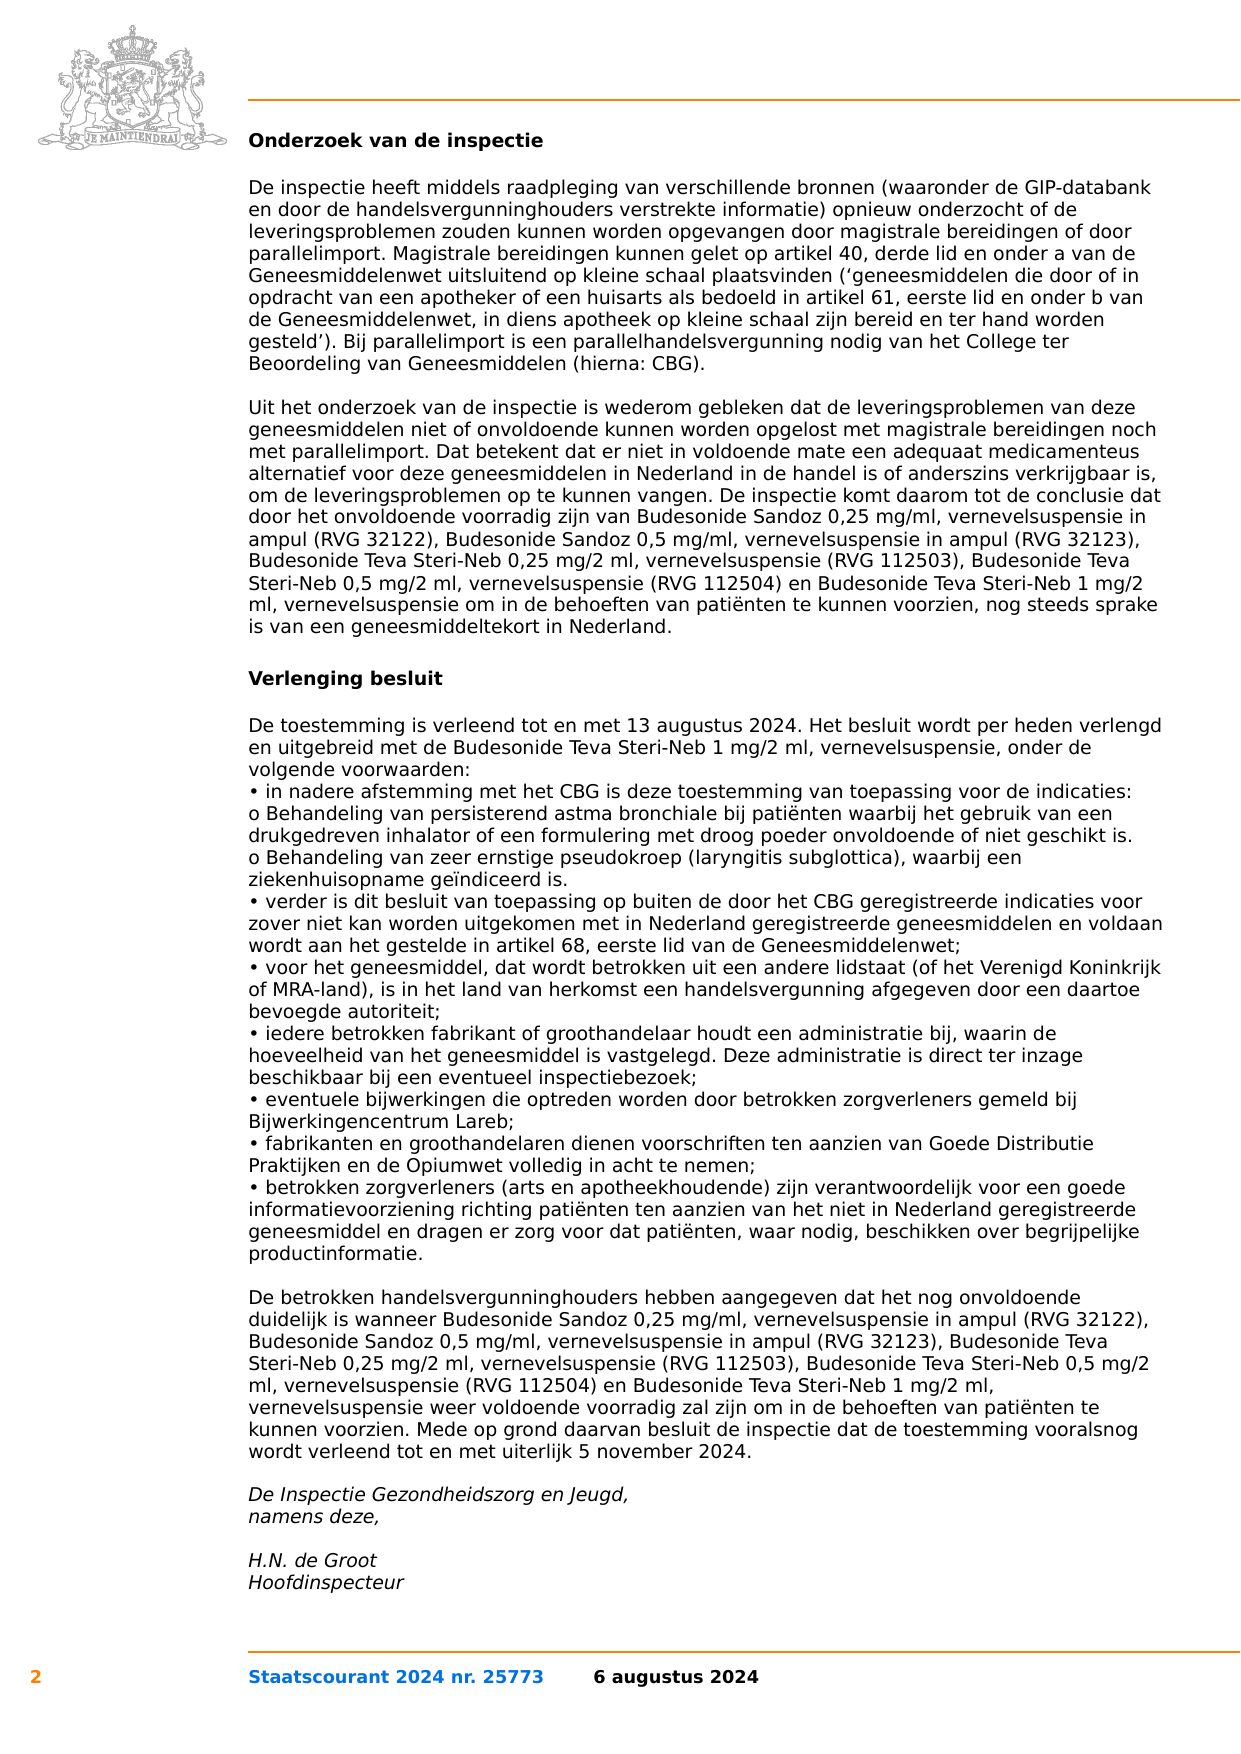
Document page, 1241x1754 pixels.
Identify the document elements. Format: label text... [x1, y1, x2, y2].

text • voor het geneesmiddel, dat wordt betrokken uit een andere lidstaat (of het Verenigd Koninkrijk of MRA-land), is in het land van herkomst een handelsvergunning afgegeven door een daartoe bevoegde autoriteit; [248, 957, 1163, 1023]
text o Behandeling van zeer ernstige pseudokroep (laryngitis subglottica), waarbij een ziekenhuisopname geïndiceerd is. [248, 847, 1163, 891]
text o Behandeling van persisterend astma bronchiale bij patiënten waarbij het gebruik van een drukgedreven inhalator of een formulering met droog poeder onvoldoende of niet geschikt is. [248, 803, 1163, 847]
text De betrokken handelsvergunninghouders hebben aangegeven dat het nog onvoldoende duidelijk is wanneer Budesonide Sandoz 0,25 mg/ml, vernevelsuspensie in ampul (RVG 32122), Budesonide Sandoz 0,5 mg/ml, vernevelsuspensie in ampul (RVG 32123), Budesonide Teva Steri-Neb 0,25 mg/2 ml, vernevelsuspensie (RVG 112503), Budesonide Teva Steri-Neb 0,5 mg/2 ml, vernevelsuspensie (RVG 112504) en Budesonide Teva Steri-Neb 1 mg/2 ml, vernevelsuspensie weer voldoende voorradig zal zijn om in de behoeften van patiënten te kunnen voorzien. Mede op grond daarvan besluit de inspectie dat de toestemming vooralsnog wordt verleend tot en met uiterlijk 5 november 2024. [248, 1287, 1163, 1462]
picture [38, 25, 227, 150]
text • in nadere afstemming met het CBG is deze toestemming van toepassing voor de indicaties: [248, 781, 1163, 803]
text De inspectie heeft middels raadpleging van verschillende bronnen (waaronder de GIP-databank en door de handelsvergunninghouders verstrekte informatie) opnieuw onderzocht of de leveringsproblemen zouden kunnen worden opgevangen door magistrale bereidingen of door parallelimport. Magistrale bereidingen kunnen gelet op artikel 40, derde lid en onder a van de Geneesmiddelenwet uitsluitend op kleine schaal plaatsvinden (‘geneesmiddelen die door of in opdracht van een apotheker of een huisarts als bedoeld in artikel 61, eerste lid en onder b van de Geneesmiddelenwet, in diens apotheek op kleine schaal zijn bereid en ter hand worden gesteld’). Bij parallelimport is een parallelhandelsvergunning nodig van het College ter Beoordeling van Geneesmiddelen (hierna: CBG). [248, 177, 1163, 375]
text • fabrikanten en groothandelaren dienen voorschriften ten aanzien van Goede Distributie Praktijken en de Opiumwet volledig in acht te nemen; [248, 1133, 1163, 1177]
text • iedere betrokken fabrikant of groothandelaar houdt een administratie bij, waarin de hoeveelheid van het geneesmiddel is vastgelegd. Deze administratie is direct ter inzage beschikbaar bij een eventueel inspectiebezoek; [248, 1023, 1163, 1089]
text • betrokken zorgverleners (arts en apotheekhoudende) zijn verantwoordelijk voor een goede informatievoorziening richting patiënten ten aanzien van het niet in Nederland geregistreerde geneesmiddel en dragen er zorg voor dat patiënten, waar nodig, beschikken over begrijpelijke productinformatie. [248, 1177, 1163, 1265]
text De toestemming is verleend tot en met 13 augustus 2024. Het besluit wordt per heden verlengd en uitgebreid met de Budesonide Teva Steri-Neb 1 mg/2 ml, vernevelsuspensie, onder de volgende voorwaarden: [248, 715, 1163, 781]
text • eventuele bijwerkingen die optreden worden door betrokken zorgverleners gemeld bij Bijwerkingencentrum Lareb; [248, 1089, 1163, 1133]
text De Inspectie Gezondheidszorg en Jeugd, namens deze, H.N. de Groot Hoofdinspecteur [248, 1484, 1163, 1594]
subtitle Onderzoek van de inspectie [248, 130, 1163, 152]
text • verder is dit besluit van toepassing op buiten de door het CBG geregistreerde indicaties voor zover niet kan worden uitgekomen met in Nederland geregistreerde geneesmiddelen en voldaan wordt aan het gestelde in artikel 68, eerste lid van de Geneesmiddelenwet; [248, 891, 1163, 957]
subtitle Verlenging besluit [248, 668, 1163, 690]
text Uit het onderzoek van de inspectie is wederom gebleken dat de leveringsproblemen van deze geneesmiddelen niet of onvoldoende kunnen worden opgelost met magistrale bereidingen noch met parallelimport. Dat betekent dat er niet in voldoende mate een adequaat medicamenteus alternatief voor deze geneesmiddelen in Nederland in de handel is of anderszins verkrijgbaar is, om de leveringsproblemen op te kunnen vangen. De inspectie komt daarom tot de conclusie dat door het onvoldoende voorradig zijn van Budesonide Sandoz 0,25 mg/ml, vernevelsuspensie in ampul (RVG 32122), Budesonide Sandoz 0,5 mg/ml, vernevelsuspensie in ampul (RVG 32123), Budesonide Teva Steri-Neb 0,25 mg/2 ml, vernevelsuspensie (RVG 112503), Budesonide Teva Steri-Neb 0,5 mg/2 ml, vernevelsuspensie (RVG 112504) en Budesonide Teva Steri-Neb 1 mg/2 ml, vernevelsuspensie om in de behoeften van patiënten te kunnen voorzien, nog steeds sprake is van een geneesmiddeltekort in Nederland. [248, 397, 1163, 638]
